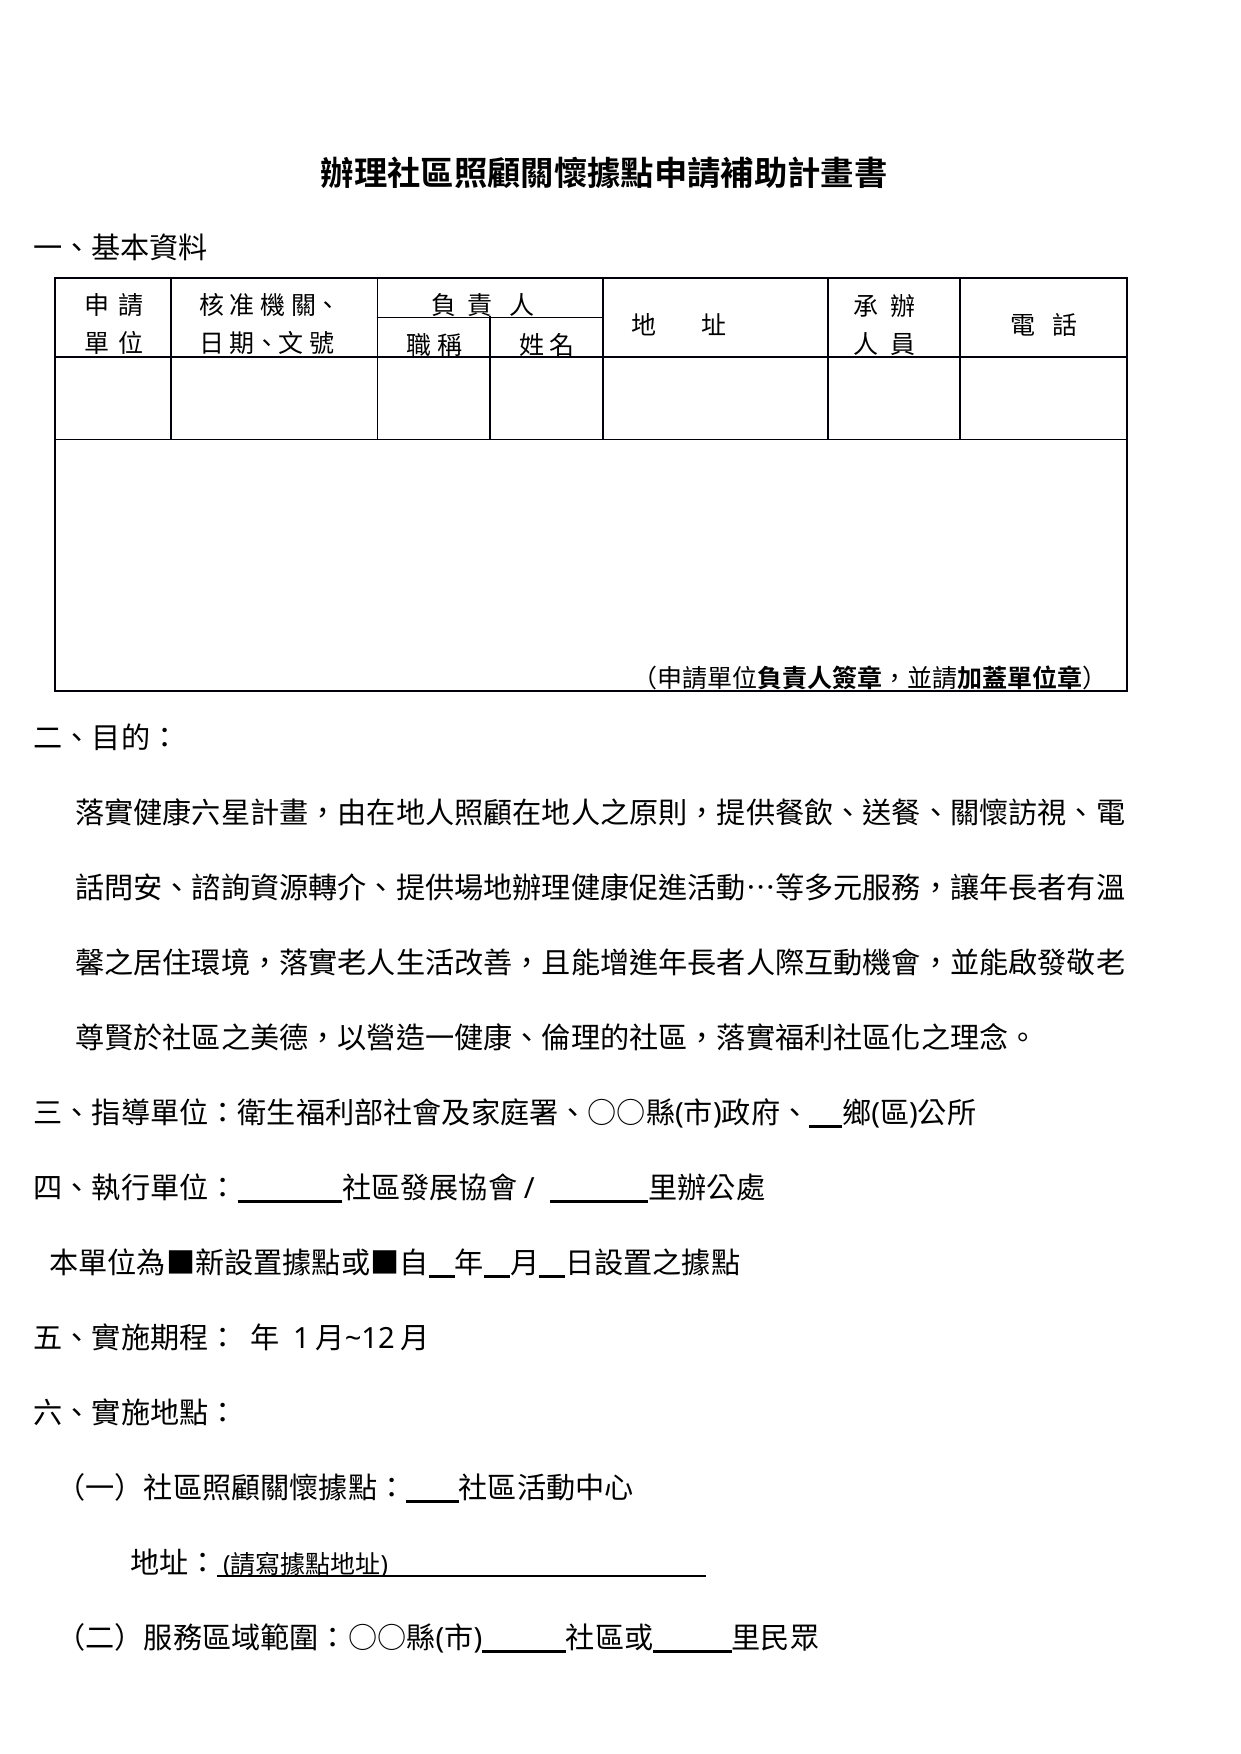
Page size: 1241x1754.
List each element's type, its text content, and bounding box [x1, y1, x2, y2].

table_cell 姓 名 [491, 318, 602, 356]
table_header 負 責 人 [378, 279, 602, 316]
text 三、指導單位：衛生福利部社會及家庭署、○○縣(市)政府、 鄉(區)公所 [19, 1067, 1152, 1142]
text 六、實施地點： [19, 1367, 1152, 1442]
text 落實健康六星計畫，由在地人照顧在地人之原則，提供餐飲、送餐、關懷訪視、電話問安、諮詢資源轉介、提供場地辦理健康促進活動…等多元服務，讓年長者有溫馨之居住環境，落實老人生活改善，且能增進年長者人際互動機會，並能啟發敬老尊賢於社區之美德，以營造一健康、倫理的社區，落實福利社區化之理念。 [75, 767, 1152, 1067]
table_header 承 辦 人 員 [829, 279, 959, 356]
text 辦理社區照顧關懷據點申請補助計畫書 [56, 127, 1152, 202]
table_cell [491, 358, 602, 439]
text （二）服務區域範圍：○○縣(市) 社區或 里民眾 [56, 1592, 1152, 1667]
text 本單位為■新設置據點或■自 年 月 日設置之據點 [19, 1217, 1152, 1292]
table_header 電 話 [961, 279, 1126, 356]
text 二、目的： [19, 692, 1152, 767]
table_header 核 准 機 關、 日 期、文 號 [172, 279, 377, 356]
table_cell [378, 358, 489, 439]
table_cell [829, 358, 959, 439]
table_header 申 請 單 位 [56, 279, 170, 356]
table_cell [604, 358, 827, 439]
table_header 地 址 [604, 279, 827, 356]
table_cell 職 稱 [378, 318, 489, 356]
text 一、基本資料 [0, 202, 1152, 277]
text 四、執行單位： 社區發展協會 / 里辦公處 [19, 1142, 1152, 1217]
table_cell [961, 358, 1126, 439]
text （一）社區照顧關懷據點： 社區活動中心 [56, 1442, 1152, 1517]
table_cell [172, 358, 377, 439]
text 地址： (請寫據點地址) [114, 1517, 1152, 1592]
table_cell （申請單位負責人簽章，並請加蓋單位章） [56, 440, 1126, 689]
text 五、實施期程： 年 1月~12月 [19, 1292, 1152, 1367]
table_cell [56, 358, 170, 439]
